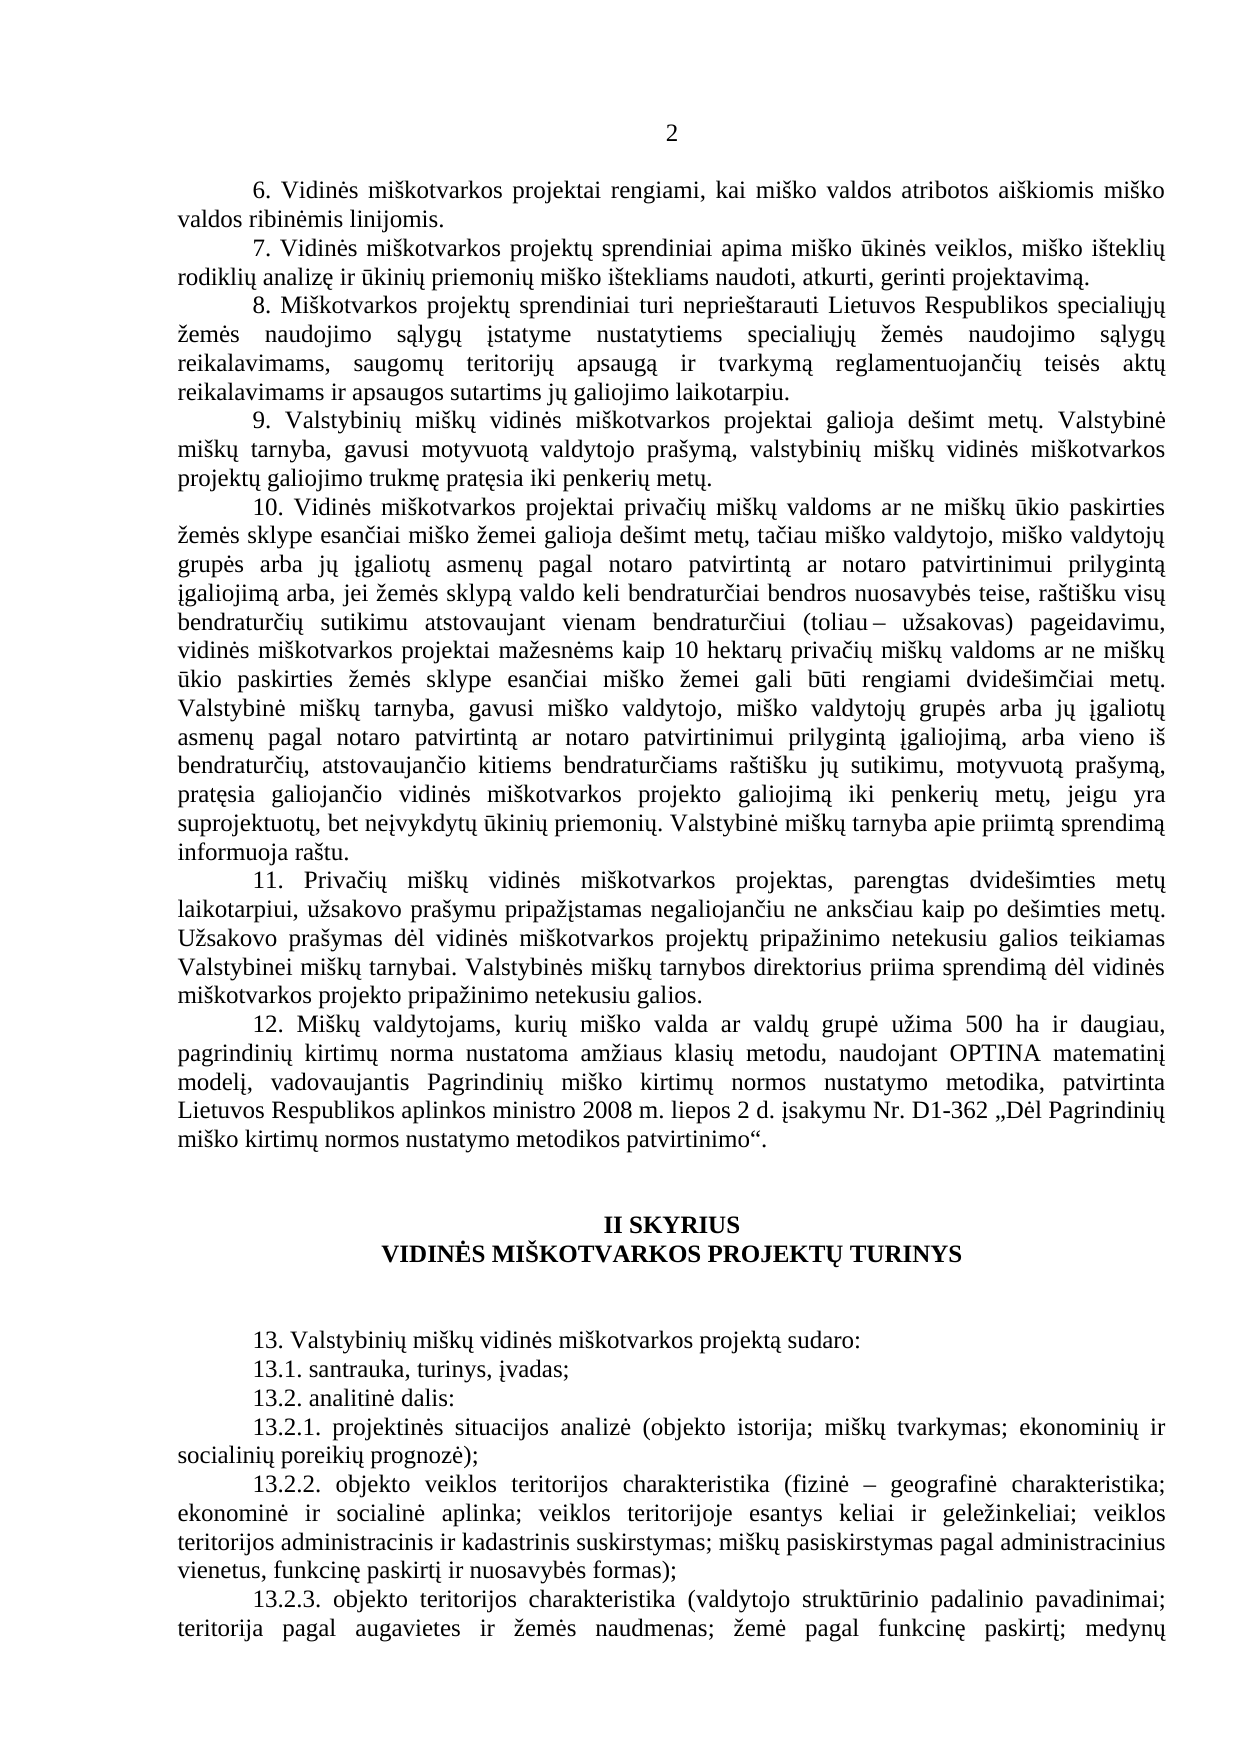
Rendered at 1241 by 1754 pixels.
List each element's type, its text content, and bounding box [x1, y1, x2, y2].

text VIDINĖS MIŠKOTVARKOS PROJEKTŲ TURINYS [177, 1239, 1166, 1268]
text 13.2.1. projektinės situacijos analizė (objekto istorija; miškų tvarkymas; ekonominių ir socialinių poreikių prognozė); [177, 1412, 1166, 1469]
text II SKYRIUS [177, 1210, 1166, 1239]
text 6. Vidinės miškotvarkos projektai rengiami, kai miško valdos atribotos aiškiomis miško valdos ribinėmis linijomis. [177, 175, 1166, 233]
text 13. Valstybinių miškų vidinės miškotvarkos projektą sudaro: [177, 1325, 1166, 1354]
text 13.2.2. objekto veiklos teritorijos charakteristika (fizinė – geografinė charakteristika; ekonominė ir socialinė aplinka; veiklos teritorijoje esantys keliai ir geležinkeliai; veiklos teritorijos administracinis ir kadastrinis suskirstymas; miškų pasiskirstymas pagal administracinius vienetus, funkcinę paskirtį ir nuosavybės formas); [177, 1469, 1166, 1584]
text 12. Miškų valdytojams, kurių miško valda ar valdų grupė užima 500 ha ir daugiau, pagrindinių kirtimų norma nustatoma amžiaus klasių metodu, naudojant OPTINA matematinį modelį, vadovaujantis Pagrindinių miško kirtimų normos nustatymo metodika, patvirtinta Lietuvos Respublikos aplinkos ministro 2008 m. liepos 2 d. įsakymu Nr. D1-362 „Dėl Pagrindinių miško kirtimų normos nustatymo metodikos patvirtinimo“. [177, 1009, 1166, 1153]
text 13.1. santrauka, turinys, įvadas; [177, 1354, 1166, 1383]
text 9. Valstybinių miškų vidinės miškotvarkos projektai galioja dešimt metų. Valstybinė miškų tarnyba, gavusi motyvuotą valdytojo prašymą, valstybinių miškų vidinės miškotvarkos projektų galiojimo trukmę pratęsia iki penkerių metų. [177, 405, 1166, 492]
text 11. Privačių miškų vidinės miškotvarkos projektas, parengtas dvidešimties metų laikotarpiui, užsakovo prašymu pripažįstamas negaliojančiu ne anksčiau kaip po dešimties metų. Užsakovo prašymas dėl vidinės miškotvarkos projektų pripažinimo netekusiu galios teikiamas Valstybinei miškų tarnybai. Valstybinės miškų tarnybos direktorius priima sprendimą dėl vidinės miškotvarkos projekto pripažinimo netekusiu galios. [177, 865, 1166, 1009]
text 10. Vidinės miškotvarkos projektai privačių miškų valdoms ar ne miškų ūkio paskirties žemės sklype esančiai miško žemei galioja dešimt metų, tačiau miško valdytojo, miško valdytojų grupės arba jų įgaliotų asmenų pagal notaro patvirtintą ar notaro patvirtinimui prilygintą įgaliojimą arba, jei žemės sklypą valdo keli bendraturčiai bendros nuosavybės teise, raštišku visų bendraturčių sutikimu atstovaujant vienam bendraturčiui (toliau – užsakovas) pageidavimu, vidinės miškotvarkos projektai mažesnėms kaip 10 hektarų privačių miškų valdoms ar ne miškų ūkio paskirties žemės sklype esančiai miško žemei gali būti rengiami dvidešimčiai metų. Valstybinė miškų tarnyba, gavusi miško valdytojo, miško valdytojų grupės arba jų įgaliotų asmenų pagal notaro patvirtintą ar notaro patvirtinimui prilygintą įgaliojimą, arba vieno iš bendraturčių, atstovaujančio kitiems bendraturčiams raštišku jų sutikimu, motyvuotą prašymą, pratęsia galiojančio vidinės miškotvarkos projekto galiojimą iki penkerių metų, jeigu yra suprojektuotų, bet neįvykdytų ūkinių priemonių. Valstybinė miškų tarnyba apie priimtą sprendimą informuoja raštu. [177, 492, 1166, 865]
text 8. Miškotvarkos projektų sprendiniai turi neprieštarauti Lietuvos Respublikos specialiųjų žemės naudojimo sąlygų įstatyme nustatytiems specialiųjų žemės naudojimo sąlygų reikalavimams, saugomų teritorijų apsaugą ir tvarkymą reglamentuojančių teisės aktų reikalavimams ir apsaugos sutartims jų galiojimo laikotarpiu. [177, 290, 1166, 405]
text 13.2.3. objekto teritorijos charakteristika (valdytojo struktūrinio padalinio pavadinimai; teritorija pagal augavietes ir žemės naudmenas; žemė pagal funkcinę paskirtį; medynų [177, 1584, 1166, 1642]
text 13.2. analitinė dalis: [177, 1383, 1166, 1412]
text 7. Vidinės miškotvarkos projektų sprendiniai apima miško ūkinės veiklos, miško išteklių rodiklių analizę ir ūkinių priemonių miško ištekliams naudoti, atkurti, gerinti projektavimą. [177, 233, 1166, 290]
